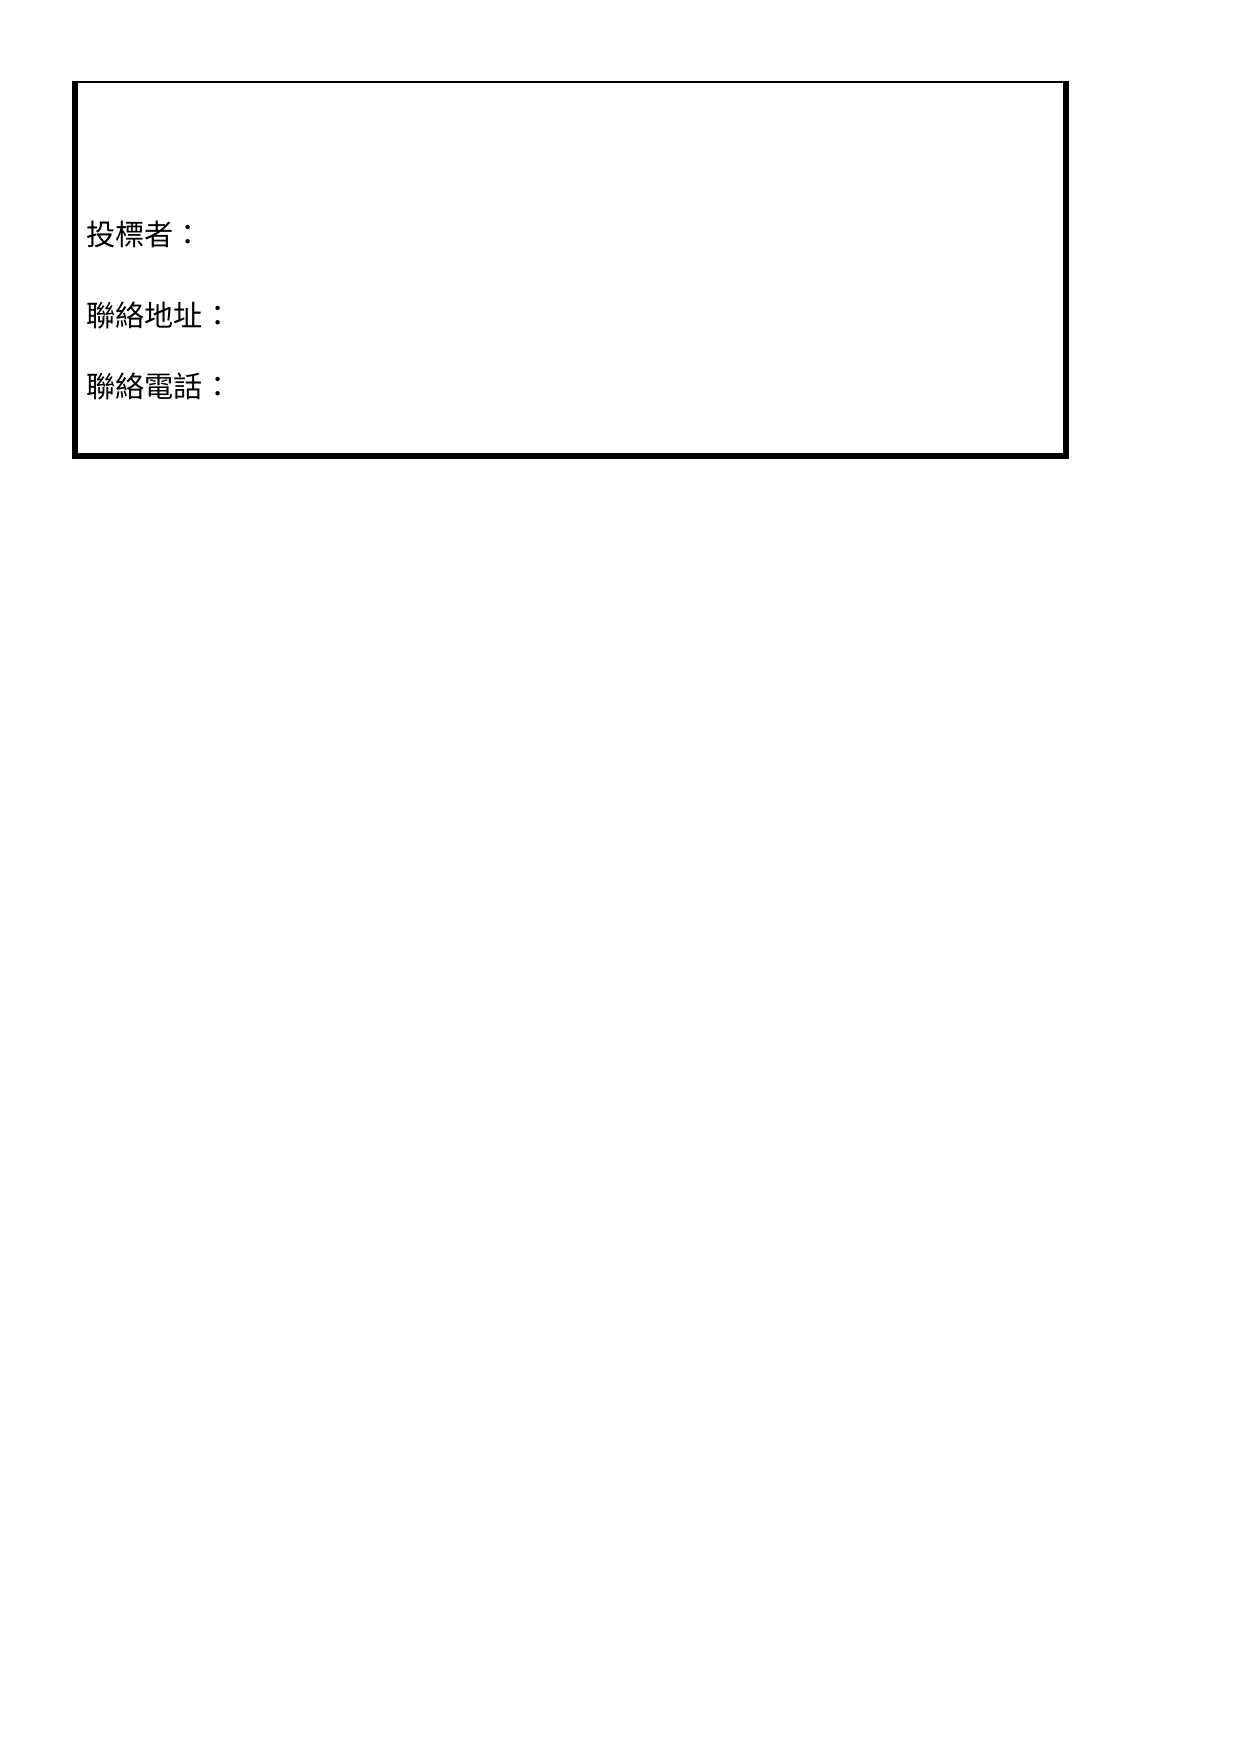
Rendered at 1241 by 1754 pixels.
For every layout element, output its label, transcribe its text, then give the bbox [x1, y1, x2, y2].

table_cell 投標者： 聯絡地址： 聯絡電話： [78, 83, 1063, 453]
